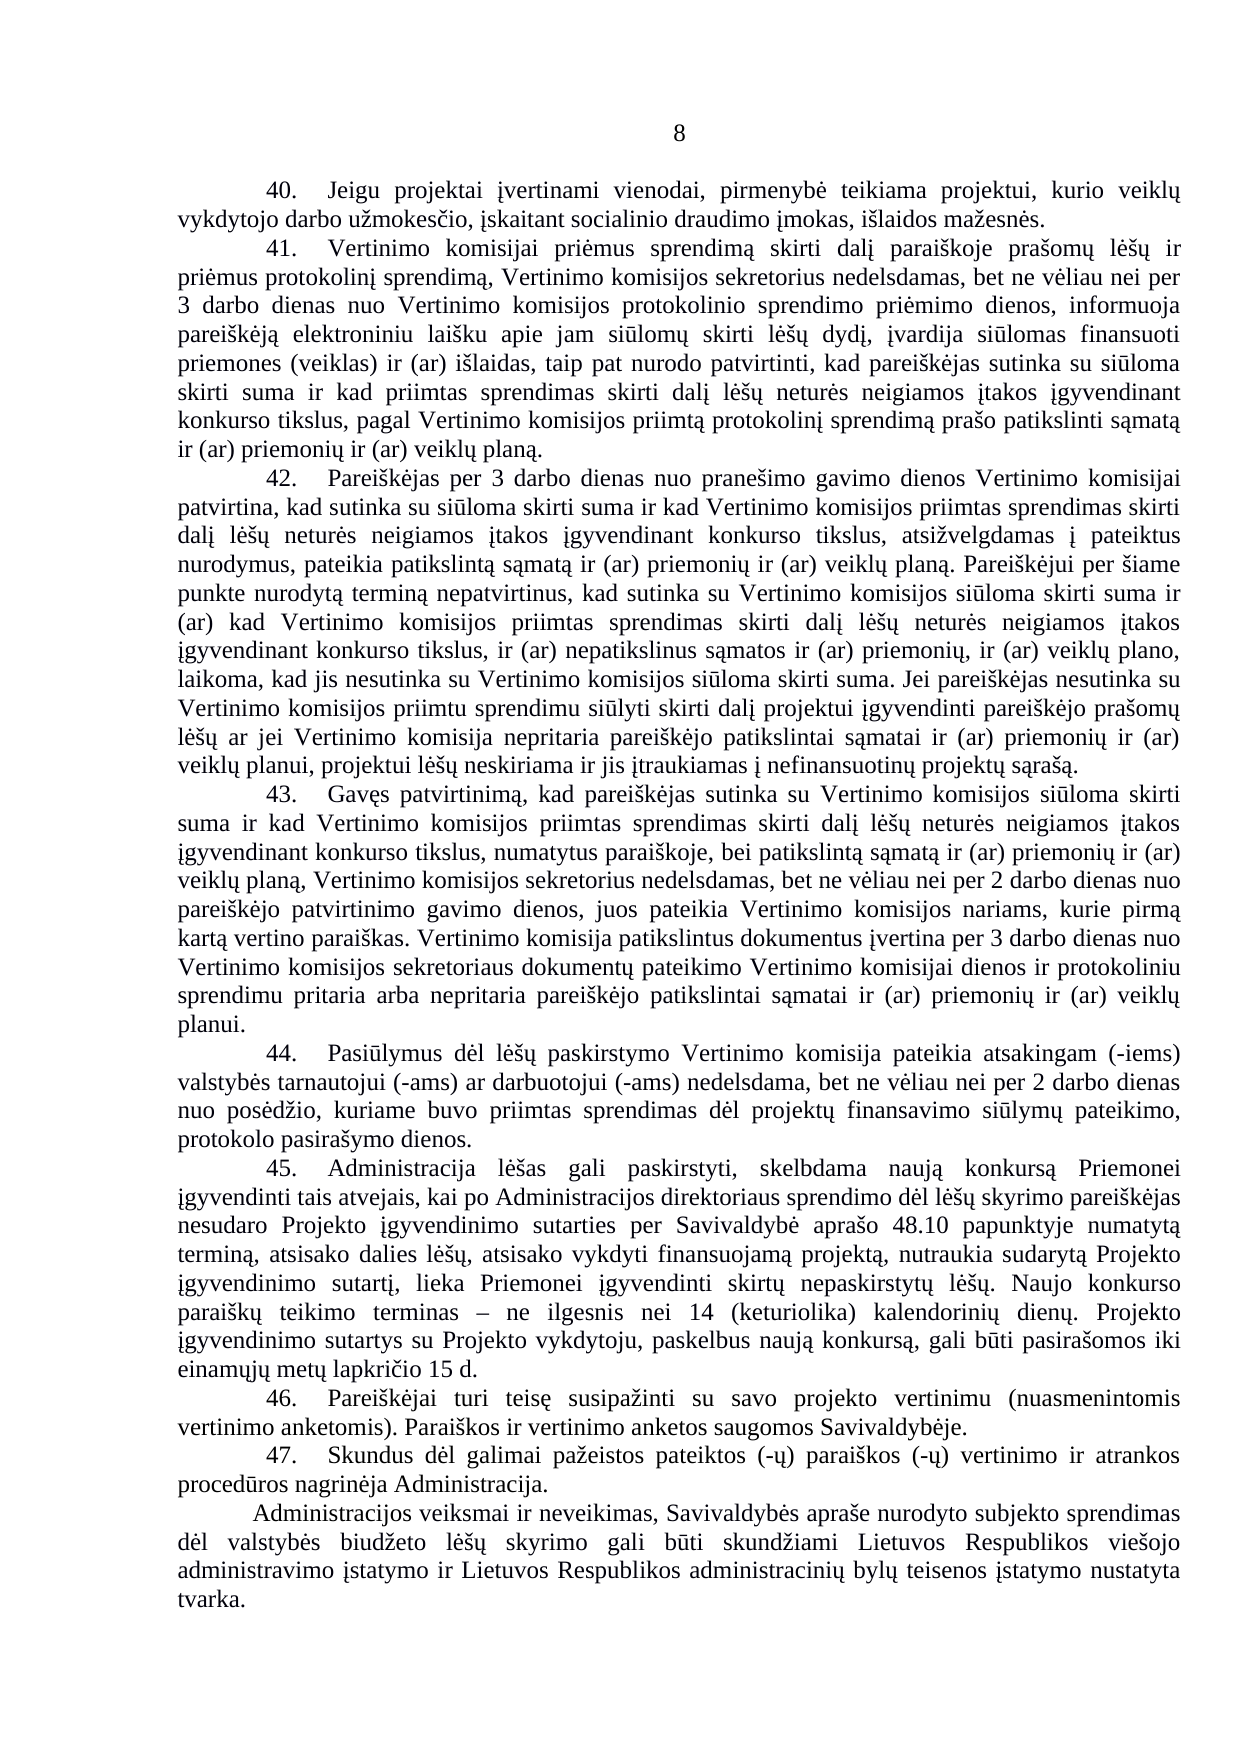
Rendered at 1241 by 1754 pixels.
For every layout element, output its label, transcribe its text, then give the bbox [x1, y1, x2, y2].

text Administracijos veiksmai ir neveikimas, Savivaldybės apraše nurodyto subjekto sprendimas dėl valstybės biudžeto lėšų skyrimo gali būti skundžiami Lietuvos Respublikos viešojo administravimo įstatymo ir Lietuvos Respublikos administracinių bylų teisenos įstatymo nustatyta tvarka. [177, 1498, 1181, 1613]
text 43. Gavęs patvirtinimą, kad pareiškėjas sutinka su Vertinimo komisijos siūloma skirti suma ir kad Vertinimo komisijos priimtas sprendimas skirti dalį lėšų neturės neigiamos įtakos įgyvendinant konkurso tikslus, numatytus paraiškoje, bei patikslintą sąmatą ir (ar) priemonių ir (ar) veiklų planą, Vertinimo komisijos sekretorius nedelsdamas, bet ne vėliau nei per 2 darbo dienas nuo pareiškėjo patvirtinimo gavimo dienos, juos pateikia Vertinimo komisijos nariams, kurie pirmą kartą vertino paraiškas. Vertinimo komisija patikslintus dokumentus įvertina per 3 darbo dienas nuo Vertinimo komisijos sekretoriaus dokumentų pateikimo Vertinimo komisijai dienos ir protokoliniu sprendimu pritaria arba nepritaria pareiškėjo patikslintai sąmatai ir (ar) priemonių ir (ar) veiklų planui. [177, 779, 1181, 1038]
text 42. Pareiškėjas per 3 darbo dienas nuo pranešimo gavimo dienos Vertinimo komisijai patvirtina, kad sutinka su siūloma skirti suma ir kad Vertinimo komisijos priimtas sprendimas skirti dalį lėšų neturės neigiamos įtakos įgyvendinant konkurso tikslus, atsižvelgdamas į pateiktus nurodymus, pateikia patikslintą sąmatą ir (ar) priemonių ir (ar) veiklų planą. Pareiškėjui per šiame punkte nurodytą terminą nepatvirtinus, kad sutinka su Vertinimo komisijos siūloma skirti suma ir (ar) kad Vertinimo komisijos priimtas sprendimas skirti dalį lėšų neturės neigiamos įtakos įgyvendinant konkurso tikslus, ir (ar) nepatikslinus sąmatos ir (ar) priemonių, ir (ar) veiklų plano, laikoma, kad jis nesutinka su Vertinimo komisijos siūloma skirti suma. Jei pareiškėjas nesutinka su Vertinimo komisijos priimtu sprendimu siūlyti skirti dalį projektui įgyvendinti pareiškėjo prašomų lėšų ar jei Vertinimo komisija nepritaria pareiškėjo patikslintai sąmatai ir (ar) priemonių ir (ar) veiklų planui, projektui lėšų neskiriama ir jis įtraukiamas į nefinansuotinų projektų sąrašą. [177, 463, 1181, 779]
text 41. Vertinimo komisijai priėmus sprendimą skirti dalį paraiškoje prašomų lėšų ir priėmus protokolinį sprendimą, Vertinimo komisijos sekretorius nedelsdamas, bet ne vėliau nei per 3 darbo dienas nuo Vertinimo komisijos protokolinio sprendimo priėmimo dienos, informuoja pareiškėją elektroniniu laišku apie jam siūlomų skirti lėšų dydį, įvardija siūlomas finansuoti priemones (veiklas) ir (ar) išlaidas, taip pat nurodo patvirtinti, kad pareiškėjas sutinka su siūloma skirti suma ir kad priimtas sprendimas skirti dalį lėšų neturės neigiamos įtakos įgyvendinant konkurso tikslus, pagal Vertinimo komisijos priimtą protokolinį sprendimą prašo patikslinti sąmatą ir (ar) priemonių ir (ar) veiklų planą. [177, 233, 1181, 463]
text 40. Jeigu projektai įvertinami vienodai, pirmenybė teikiama projektui, kurio veiklų vykdytojo darbo užmokesčio, įskaitant socialinio draudimo įmokas, išlaidos mažesnės. [177, 176, 1181, 233]
text 46. Pareiškėjai turi teisę susipažinti su savo projekto vertinimu (nuasmenintomis vertinimo anketomis). Paraiškos ir vertinimo anketos saugomos Savivaldybėje. [177, 1383, 1181, 1441]
text 47. Skundus dėl galimai pažeistos pateiktos (-ų) paraiškos (-ų) vertinimo ir atrankos procedūros nagrinėja Administracija. [177, 1441, 1181, 1498]
text 45. Administracija lėšas gali paskirstyti, skelbdama naują konkursą Priemonei įgyvendinti tais atvejais, kai po Administracijos direktoriaus sprendimo dėl lėšų skyrimo pareiškėjas nesudaro Projekto įgyvendinimo sutarties per Savivaldybė aprašo 48.10 papunktyje numatytą terminą, atsisako dalies lėšų, atsisako vykdyti finansuojamą projektą, nutraukia sudarytą Projekto įgyvendinimo sutartį, lieka Priemonei įgyvendinti skirtų nepaskirstytų lėšų. Naujo konkurso paraiškų teikimo terminas – ne ilgesnis nei 14 (keturiolika) kalendorinių dienų. Projekto įgyvendinimo sutartys su Projekto vykdytoju, paskelbus naują konkursą, gali būti pasirašomos iki einamųjų metų lapkričio 15 d. [177, 1153, 1181, 1383]
text 44. Pasiūlymus dėl lėšų paskirstymo Vertinimo komisija pateikia atsakingam (-iems) valstybės tarnautojui (-ams) ar darbuotojui (-ams) nedelsdama, bet ne vėliau nei per 2 darbo dienas nuo posėdžio, kuriame buvo priimtas sprendimas dėl projektų finansavimo siūlymų pateikimo, protokolo pasirašymo dienos. [177, 1038, 1181, 1153]
